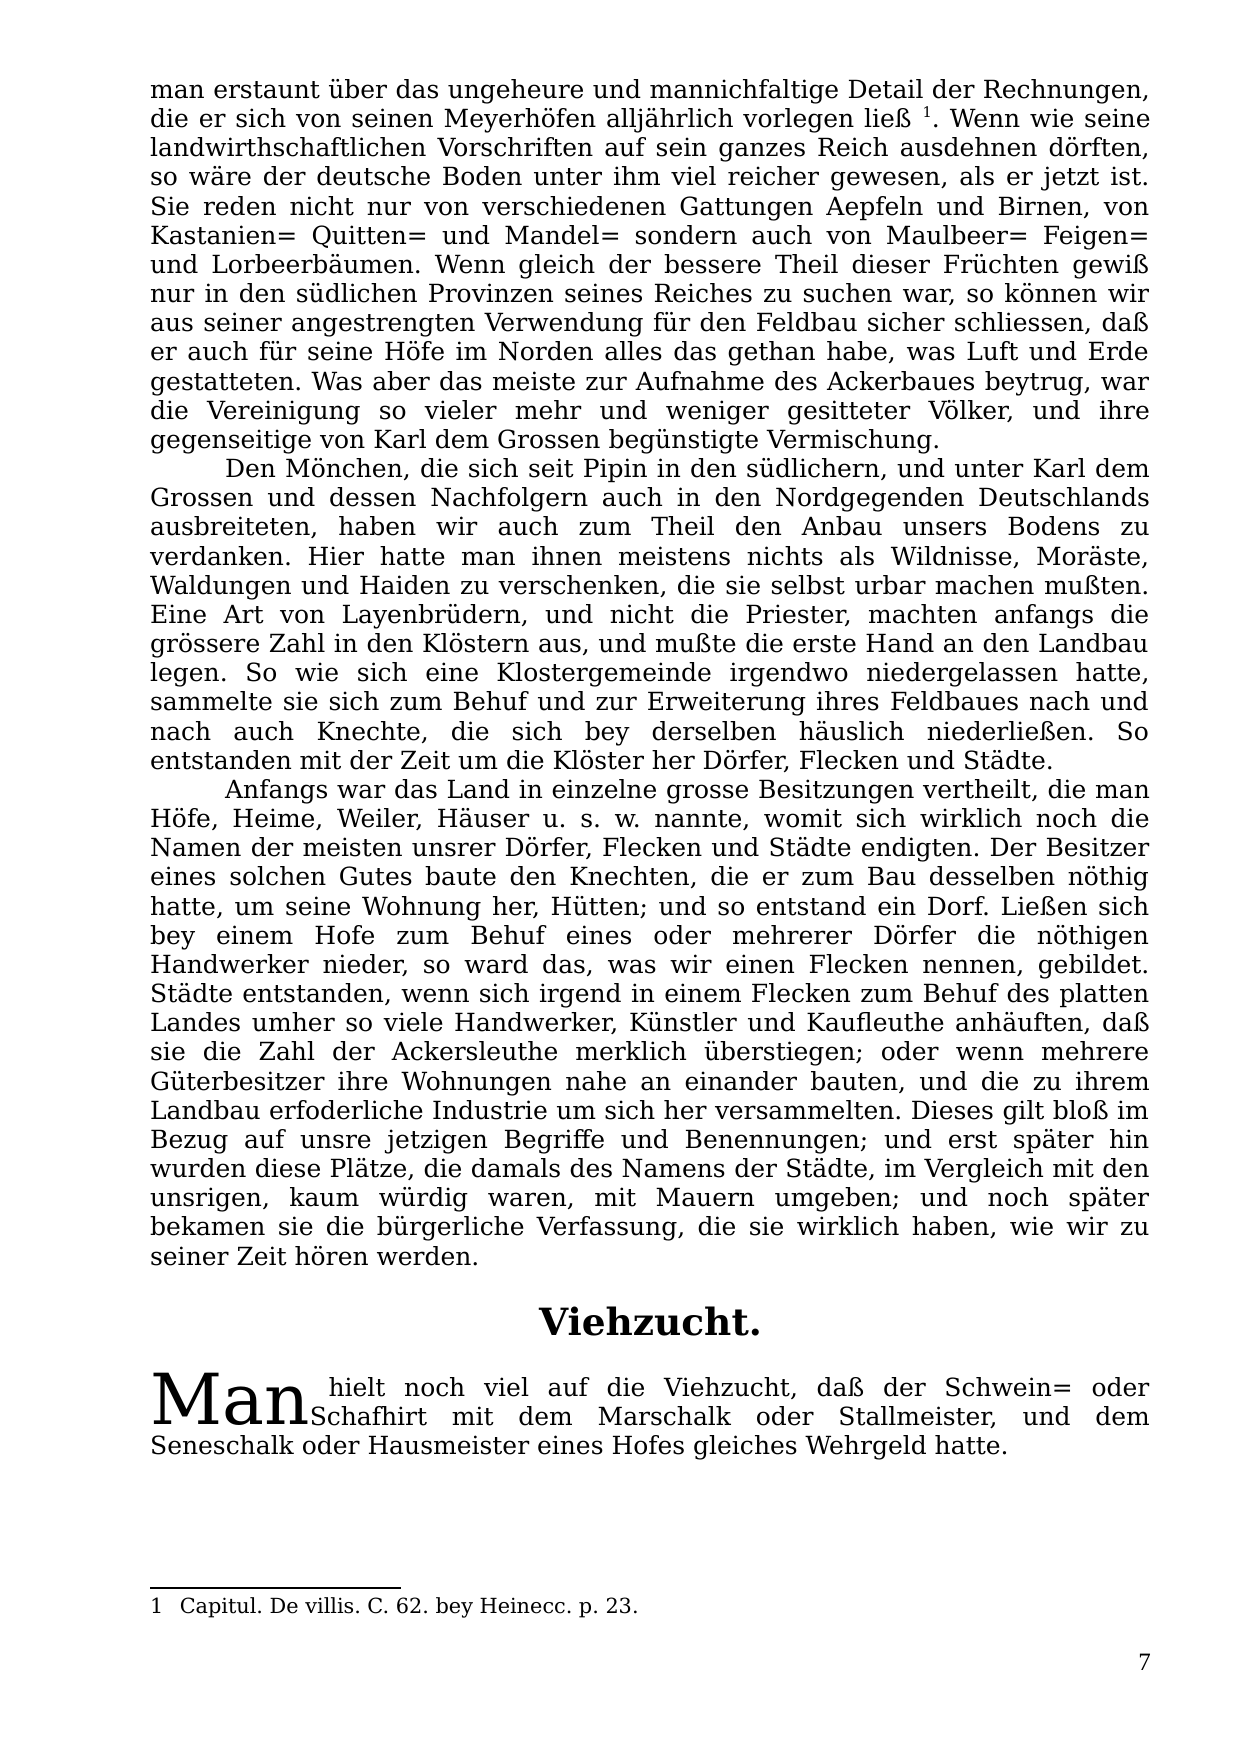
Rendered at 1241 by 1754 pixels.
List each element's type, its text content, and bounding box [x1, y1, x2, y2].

text Man hielt noch viel auf die Viehzucht, daß der Schwein= oder Schafhirt mit dem Marschalk oder Stallmeister, und dem Seneschalk oder Hausmeister eines Hofes gleiches Wehrgeld hatte. [150, 1373, 1151, 1461]
text Den Mönchen, die sich seit Pipin in den südlichern, und unter Karl dem Grossen und dessen Nachfolgern auch in den Nordgegenden Deutschlands ausbreiteten, haben wir auch zum Theil den Anbau unsers Bodens zu verdanken. Hier hatte man ihnen meistens nichts als Wildnisse, Moräste, Waldungen und Haiden zu verschenken, die sie selbst urbar machen mußten. Eine Art von Layenbrüdern, und nicht die Priester, machten anfangs die grössere Zahl in den Klöstern aus, und mußte die erste Hand an den Landbau legen. So wie sich eine Klostergemeinde irgendwo niedergelassen hatte, sammelte sie sich zum Behuf und zur Erweiterung ihres Feldbaues nach und nach auch Knechte, die sich bey derselben häuslich niederließen. So entstanden mit der Zeit um die Klöster her Dörfer, Flecken und Städte. [150, 454, 1151, 775]
text Capitul. De villis. C. 62. bey Heinecc. p. 23. [150, 1594, 1151, 1618]
text Viehzucht. [150, 1300, 1151, 1344]
text Anfangs war das Land in einzelne grosse Besitzungen vertheilt, die man Höfe, Heime, Weiler, Häuser u. s. w. nannte, womit sich wirklich noch die Namen der meisten unsrer Dörfer, Flecken und Städte endigten. Der Besitzer eines solchen Gutes baute den Knechten, die er zum Bau desselben nöthig hatte, um seine Wohnung her, Hütten; und so entstand ein Dorf. Ließen sich bey einem Hofe zum Behuf eines oder mehrerer Dörfer die nöthigen Handwerker nieder, so ward das, was wir einen Flecken nennen, gebildet. Städte entstanden, wenn sich irgend in einem Flecken zum Behuf des platten Landes umher so viele Handwerker, Künstler und Kaufleuthe anhäuften, daß sie die Zahl der Ackersleuthe merklich überstiegen; oder wenn mehrere Güterbesitzer ihre Wohnungen nahe an einander bauten, und die zu ihrem Landbau erfoderliche Industrie um sich her versammelten. Dieses gilt bloß im Bezug auf unsre jetzigen Begriffe und Benennungen; und erst später hin wurden diese Plätze, die damals des Namens der Städte, im Vergleich mit den unsrigen, kaum würdig waren, mit Mauern umgeben; und noch später bekamen sie die bürgerliche Verfassung, die sie wirklich haben, wie wir zu seiner Zeit hören werden. [150, 775, 1151, 1271]
text man erstaunt über das ungeheure und mannichfaltige Detail der Rechnungen, die er sich von seinen Meyerhöfen alljährlich vorlegen ließ . Wenn wie seine landwirthschaftlichen Vorschriften auf sein ganzes Reich ausdehnen dörften, so wäre der deutsche Boden unter ihm viel reicher gewesen, als er jetzt ist. Sie reden nicht nur von verschiedenen Gattungen Aepfeln und Birnen, von Kastanien= Quitten= und Mandel= sondern auch von Maulbeer= Feigen= und Lorbeerbäumen. Wenn gleich der bessere Theil dieser Früchten gewiß nur in den südlichen Provinzen seines Reiches zu suchen war, so können wir aus seiner angestrengten Verwendung für den Feldbau sicher schliessen, daß er auch für seine Höfe im Norden alles das gethan habe, was Luft und Erde gestatteten. Was aber das meiste zur Aufnahme des Ackerbaues beytrug, war die Vereinigung so vieler mehr und weniger gesitteter Völker, und ihre gegenseitige von Karl dem Grossen begünstigte Vermischung. [150, 75, 1151, 454]
